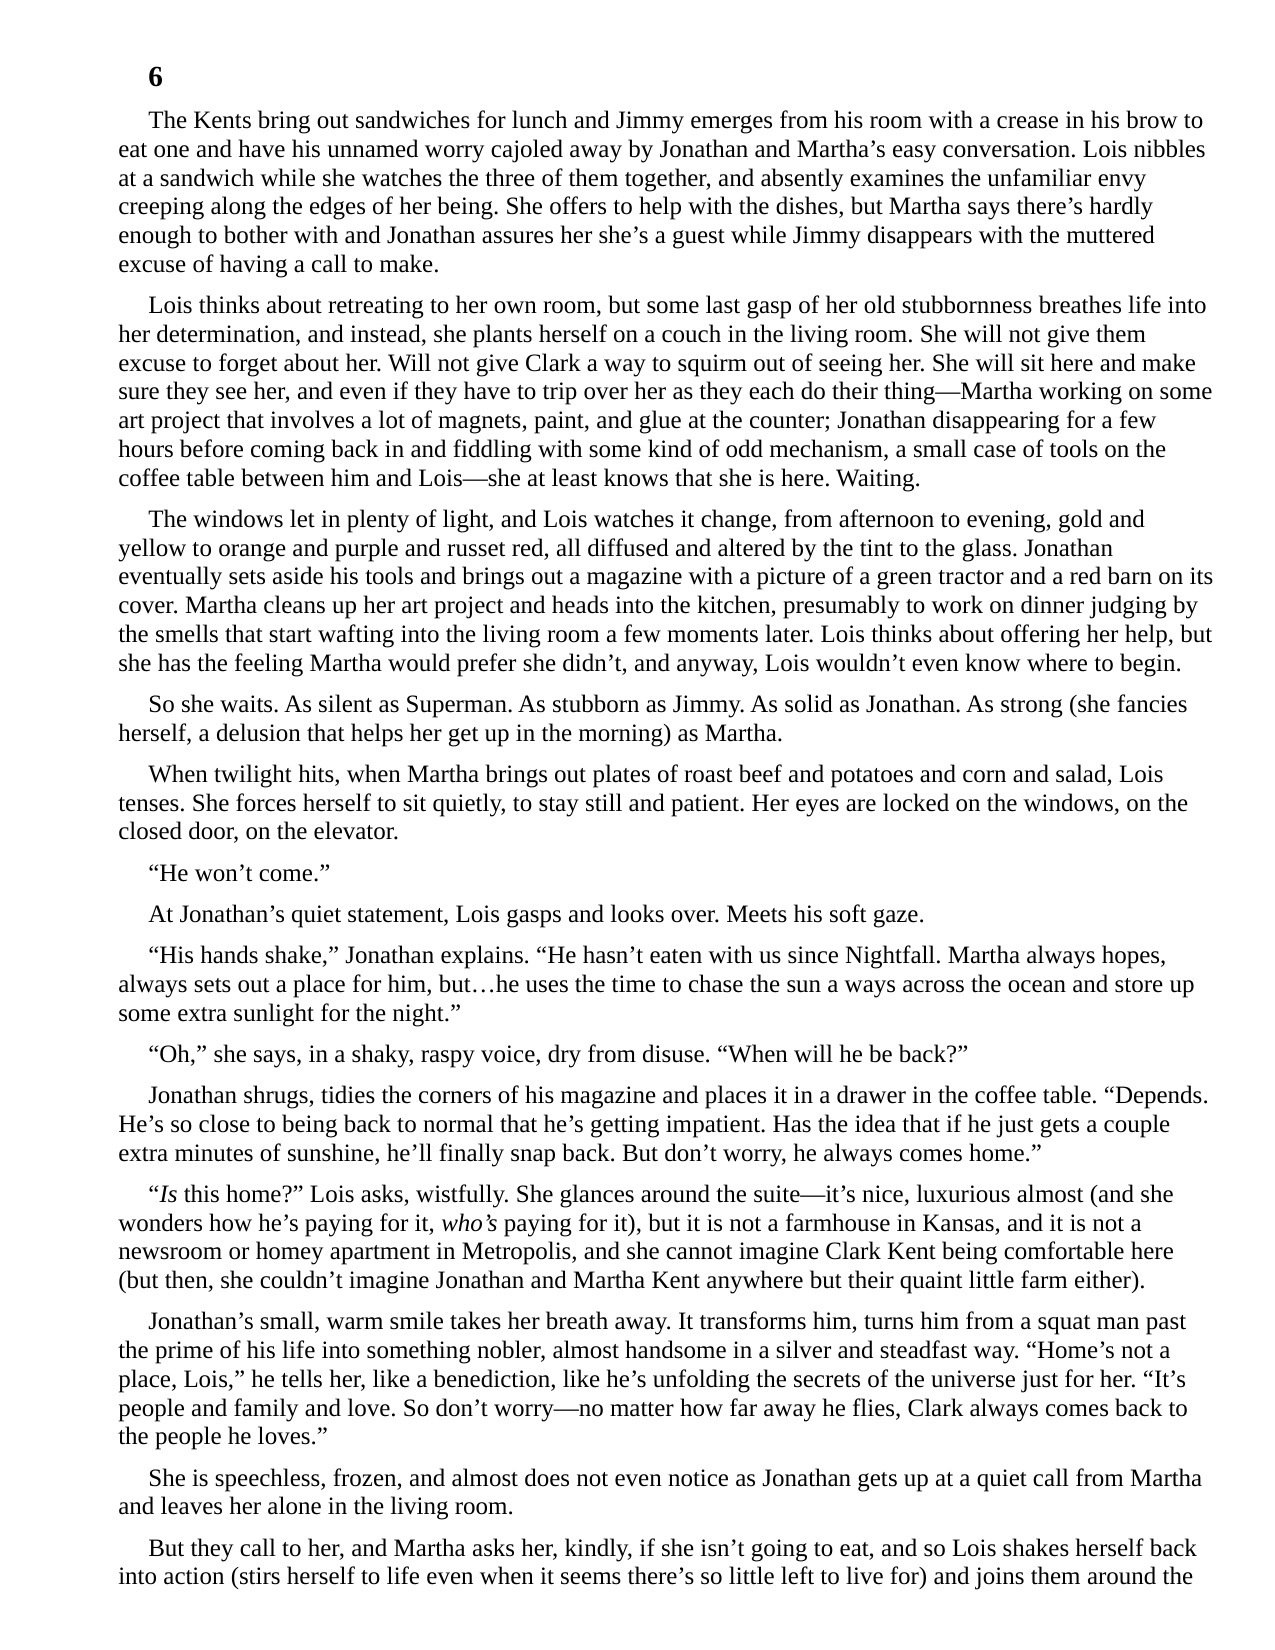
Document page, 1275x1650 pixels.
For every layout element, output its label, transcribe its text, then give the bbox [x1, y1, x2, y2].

text Lois thinks about retreating to her own room, but some last gasp of her old stubbornness breathes life into her determination, and instead, she plants herself on a couch in the living room. She will not give them excuse to forget about her. Will not give Clark a way to squirm out of seeing her. She will sit here and make sure they see her, and even if they have to trip over her as they each do their thing—Martha working on some art project that involves a lot of magnets, paint, and glue at the counter; Jonathan disappearing for a few hours before coming back in and fiddling with some kind of odd mechanism, a small case of tools on the coffee table between him and Lois—she at least knows that she is here. Waiting. [118, 290, 1216, 491]
text The windows let in plenty of light, and Lois watches it change, from afternoon to evening, gold and yellow to orange and purple and russet red, all diffused and altered by the tint to the glass. Jonathan eventually sets aside his tools and brings out a magazine with a picture of a green tractor and a red barn on its cover. Martha cleans up her art project and heads into the kitchen, presumably to work on dinner judging by the smells that start wafting into the living room a few moments later. Lois thinks about offering her help, but she has the feeling Martha would prefer she didn’t, and anyway, Lois wouldn’t even know where to begin. [118, 504, 1216, 676]
text Jonathan shrugs, tidies the corners of his magazine and places it in a drawer in the coffee table. “Depends. He’s so close to being back to normal that he’s getting impatient. Has the idea that if he just gets a couple extra minutes of sunshine, he’ll finally snap back. But don’t worry, he always comes home.” [118, 1080, 1216, 1166]
text “Is this home?” Lois asks, wistfully. She glances around the suite—it’s nice, luxurious almost (and she wonders how he’s paying for it, who’s paying for it), but it is not a farmhouse in Kansas, and it is not a newsroom or homey apartment in Metropolis, and she cannot imagine Clark Kent being comfortable here (but then, she couldn’t imagine Jonathan and Martha Kent anywhere but their quaint little farm either). [118, 1179, 1216, 1294]
text “Oh,” she says, in a shaky, raspy voice, dry from disuse. “When will he be back?” [118, 1039, 1216, 1068]
text Jonathan’s small, warm smile takes her breath away. It transforms him, turns him from a squat man past the prime of his life into something nobler, almost handsome in a silver and steadfast way. “Home’s not a place, Lois,” he tells her, like a benediction, like he’s unfolding the secrets of the universe just for her. “It’s people and family and love. So don’t worry—no matter how far away he flies, Clark always comes back to the people he loves.” [118, 1306, 1216, 1450]
text The Kents bring out sandwiches for lunch and Jimmy emerges from his room with a crease in his brow to eat one and have his unnamed worry cajoled away by Jonathan and Martha’s easy conversation. Lois nibbles at a sandwich while she watches the three of them together, and absently examines the unfamiliar envy creeping along the edges of her being. She offers to help with the dishes, but Martha says there’s hardly enough to bother with and Jonathan assures her she’s a guest while Jimmy disappears with the muttered excuse of having a call to make. [118, 105, 1216, 278]
text But they call to her, and Martha asks her, kindly, if she isn’t going to eat, and so Lois shakes herself back into action (stirs herself to life even when it seems there’s so little left to live for) and joins them around the [118, 1533, 1216, 1590]
text “His hands shake,” Jonathan explains. “He hasn’t eaten with us since Nightfall. Martha always hopes, always sets out a place for him, but…he uses the time to chase the sun a ways across the ocean and store up some extra sunlight for the night.” [118, 940, 1216, 1026]
text She is speechless, frozen, and almost does not even notice as Jonathan gets up at a quiet call from Martha and leaves her alone in the living room. [118, 1463, 1216, 1520]
subtitle 6 [118, 59, 1216, 93]
text “He won’t come.” [118, 858, 1216, 886]
text When twilight hits, when Martha brings out plates of roast beef and potatoes and corn and salad, Lois tenses. She forces herself to sit quietly, to stay still and patient. Her eyes are locked on the windows, on the closed door, on the elevator. [118, 759, 1216, 845]
text At Jonathan’s quiet statement, Lois gasps and looks over. Meets his soft gaze. [118, 899, 1216, 928]
text So she waits. As silent as Superman. As stubborn as Jimmy. As solid as Jonathan. As strong (she fancies herself, a delusion that helps her get up in the morning) as Martha. [118, 689, 1216, 746]
